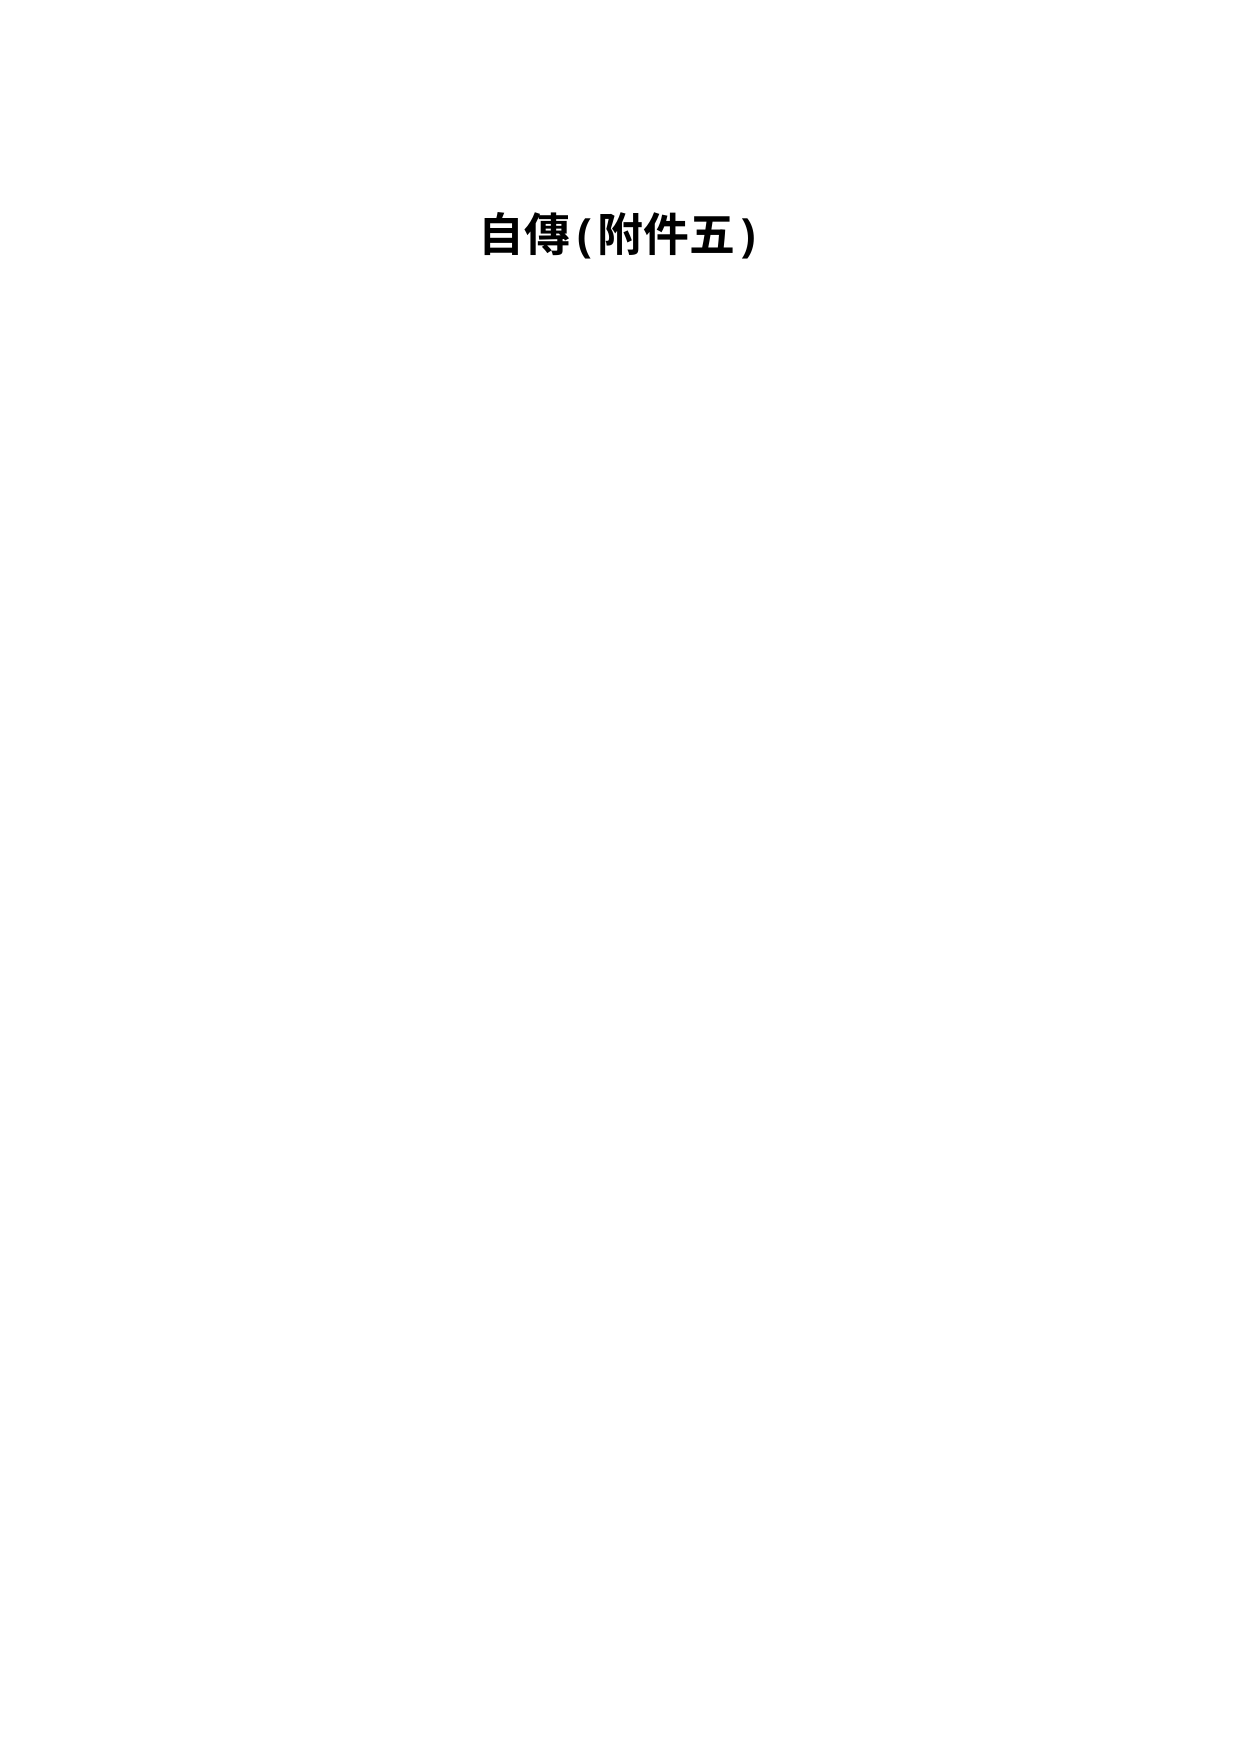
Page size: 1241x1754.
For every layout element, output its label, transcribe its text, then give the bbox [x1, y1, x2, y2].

text 自傳(附件五) [71, 158, 1169, 283]
